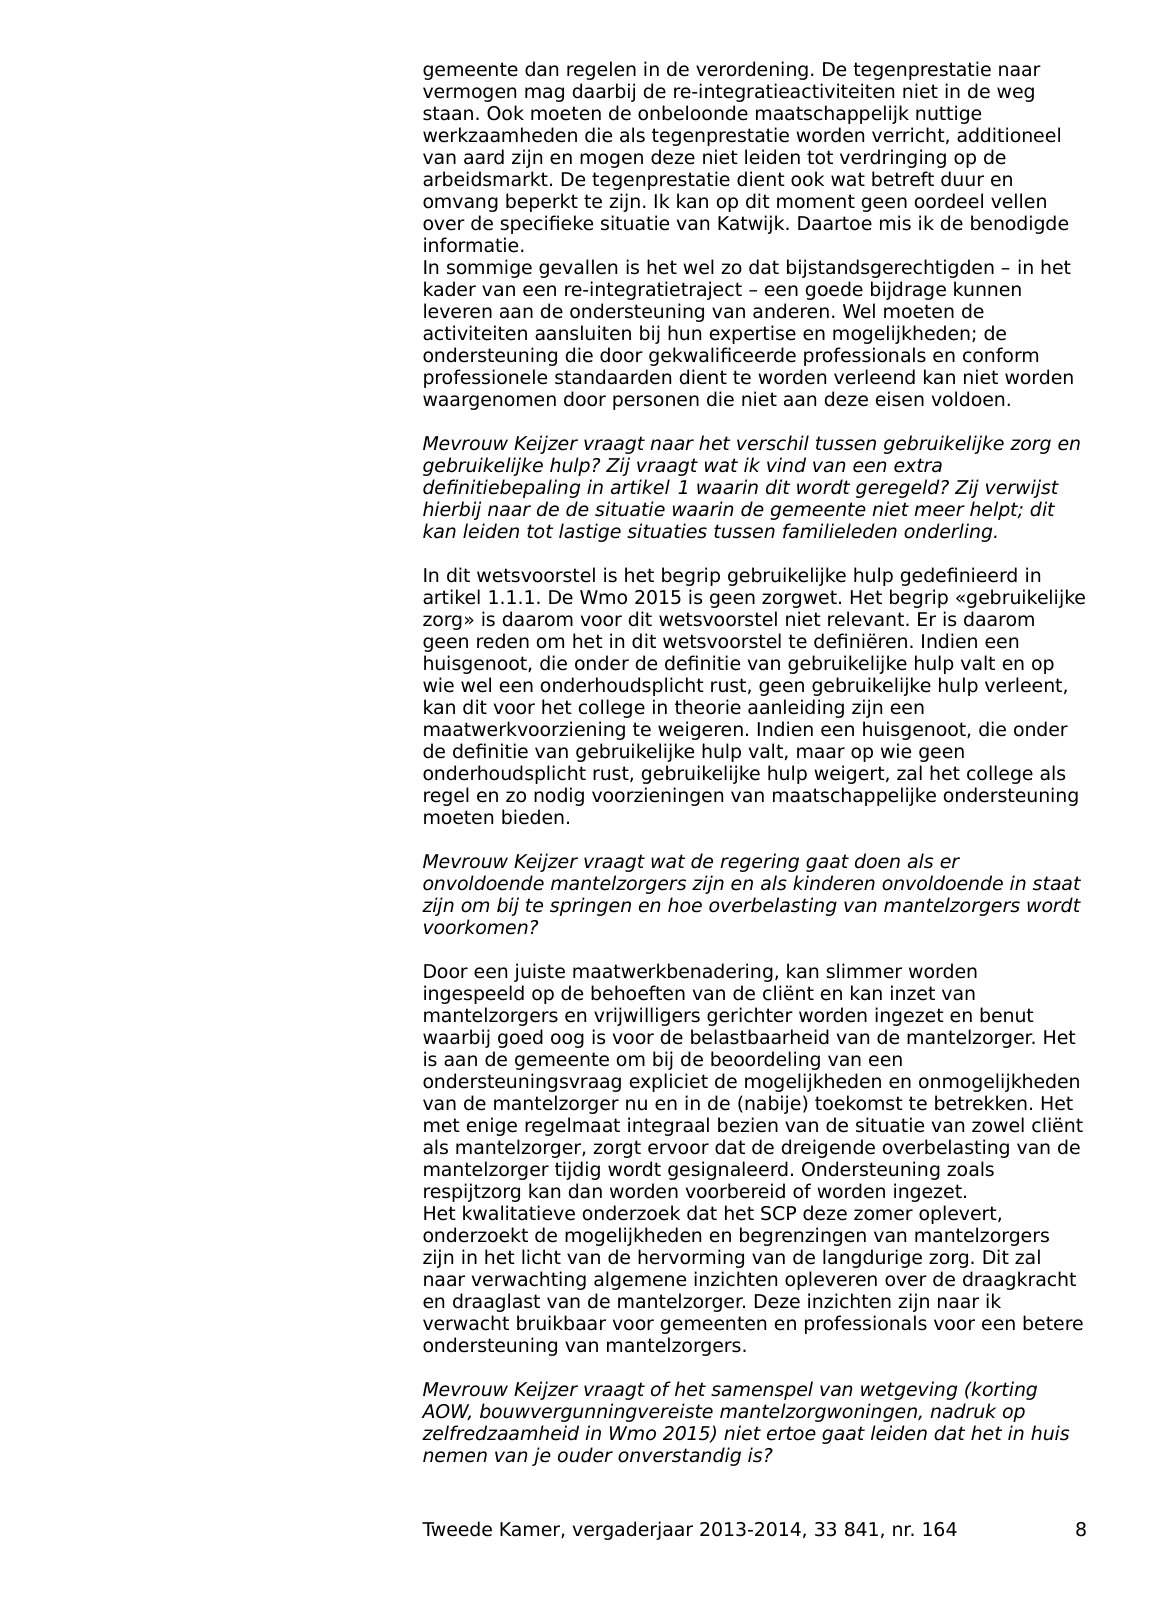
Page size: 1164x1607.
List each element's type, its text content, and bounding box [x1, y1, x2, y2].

text Mevrouw Keijzer vraagt naar het verschil tussen gebruikelijke zorg en gebruikelijke hulp? Zij vraagt wat ik vind van een extra definitiebepaling in artikel 1 waarin dit wordt geregeld? Zij verwijst hierbij naar de de situatie waarin de gemeente niet meer helpt; dit kan leiden tot lastige situaties tussen familieleden onderling. [422, 433, 1087, 543]
text Mevrouw Keijzer vraagt wat de regering gaat doen als er onvoldoende mantelzorgers zijn en als kinderen onvoldoende in staat zijn om bij te springen en hoe overbelasting van mantelzorgers wordt voorkomen? [422, 851, 1087, 939]
text gemeente dan regelen in de verordening. De tegenprestatie naar vermogen mag daarbij de re-integratieactiviteiten niet in de weg staan. Ook moeten de onbeloonde maatschappelijk nuttige werkzaamheden die als tegenprestatie worden verricht, additioneel van aard zijn en mogen deze niet leiden tot verdringing op de arbeidsmarkt. De tegenprestatie dient ook wat betreft duur en omvang beperkt te zijn. Ik kan op dit moment geen oordeel vellen over de specifieke situatie van Katwijk. Daartoe mis ik de benodigde informatie. [422, 59, 1087, 257]
text In dit wetsvoorstel is het begrip gebruikelijke hulp gedefinieerd in artikel 1.1.1. De Wmo 2015 is geen zorgwet. Het begrip «gebruikelijke zorg» is daarom voor dit wetsvoorstel niet relevant. Er is daarom geen reden om het in dit wetsvoorstel te definiëren. Indien een huisgenoot, die onder de definitie van gebruikelijke hulp valt en op wie wel een onderhoudsplicht rust, geen gebruikelijke hulp verleent, kan dit voor het college in theorie aanleiding zijn een maatwerkvoorziening te weigeren. Indien een huisgenoot, die onder de definitie van gebruikelijke hulp valt, maar op wie geen onderhoudsplicht rust, gebruikelijke hulp weigert, zal het college als regel en zo nodig voorzieningen van maatschappelijke ondersteuning moeten bieden. [422, 565, 1087, 829]
text In sommige gevallen is het wel zo dat bijstandsgerechtigden – in het kader van een re-integratietraject – een goede bijdrage kunnen leveren aan de ondersteuning van anderen. Wel moeten de activiteiten aansluiten bij hun expertise en mogelijkheden; de ondersteuning die door gekwalificeerde professionals en conform professionele standaarden dient te worden verleend kan niet worden waargenomen door personen die niet aan deze eisen voldoen. [422, 257, 1087, 411]
text Mevrouw Keijzer vraagt of het samenspel van wetgeving (korting AOW, bouwvergunningvereiste mantelzorgwoningen, nadruk op zelfredzaamheid in Wmo 2015) niet ertoe gaat leiden dat het in huis nemen van je ouder onverstandig is? [422, 1379, 1087, 1467]
text Door een juiste maatwerkbenadering, kan slimmer worden ingespeeld op de behoeften van de cliënt en kan inzet van mantelzorgers en vrijwilligers gerichter worden ingezet en benut waarbij goed oog is voor de belastbaarheid van de mantelzorger. Het is aan de gemeente om bij de beoordeling van een ondersteuningsvraag expliciet de mogelijkheden en onmogelijkheden van de mantelzorger nu en in de (nabije) toekomst te betrekken. Het met enige regelmaat integraal bezien van de situatie van zowel cliënt als mantelzorger, zorgt ervoor dat de dreigende overbelasting van de mantelzorger tijdig wordt gesignaleerd. Ondersteuning zoals respijtzorg kan dan worden voorbereid of worden ingezet. [422, 961, 1087, 1203]
text Het kwalitatieve onderzoek dat het SCP deze zomer oplevert, onderzoekt de mogelijkheden en begrenzingen van mantelzorgers zijn in het licht van de hervorming van de langdurige zorg. Dit zal naar verwachting algemene inzichten opleveren over de draagkracht en draaglast van de mantelzorger. Deze inzichten zijn naar ik verwacht bruikbaar voor gemeenten en professionals voor een betere ondersteuning van mantelzorgers. [422, 1203, 1087, 1357]
